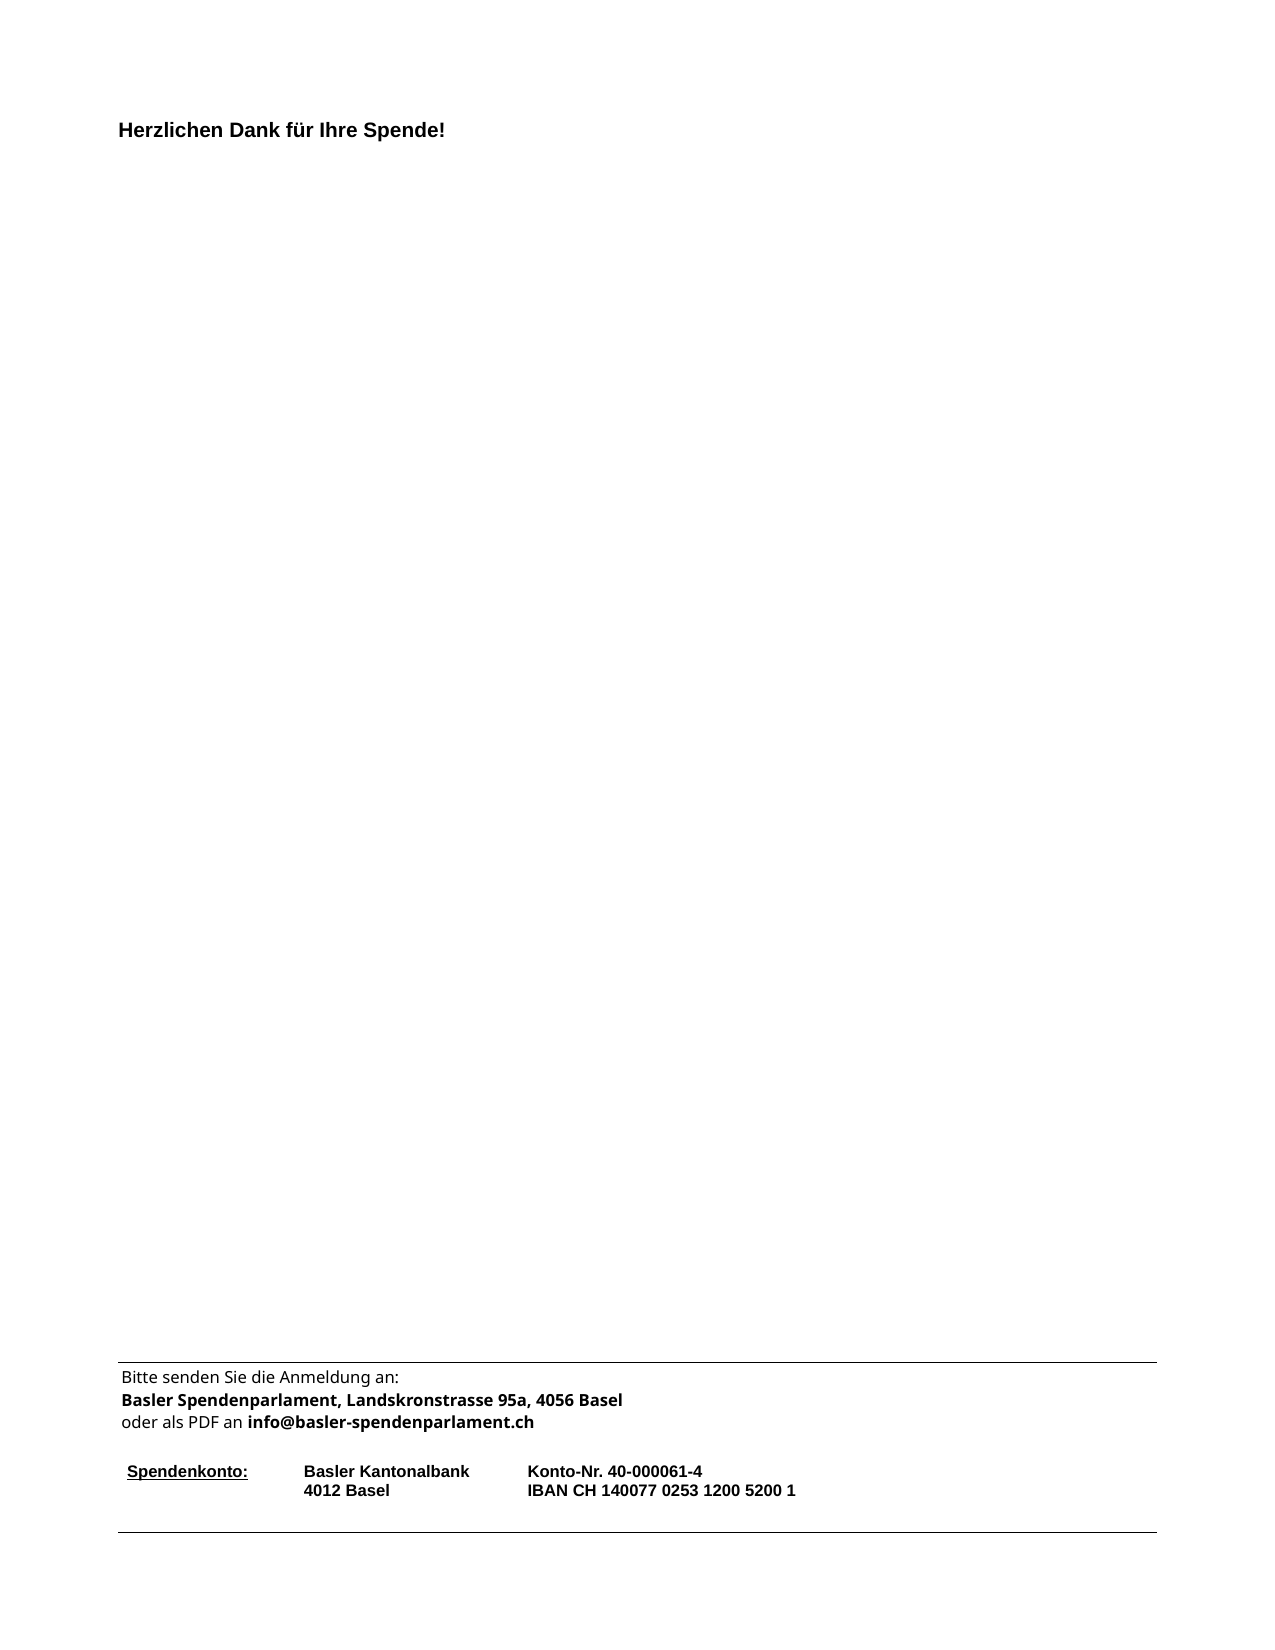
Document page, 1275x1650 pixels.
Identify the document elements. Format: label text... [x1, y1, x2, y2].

text Herzlichen Dank für Ihre Spende! [118, 118, 1157, 142]
